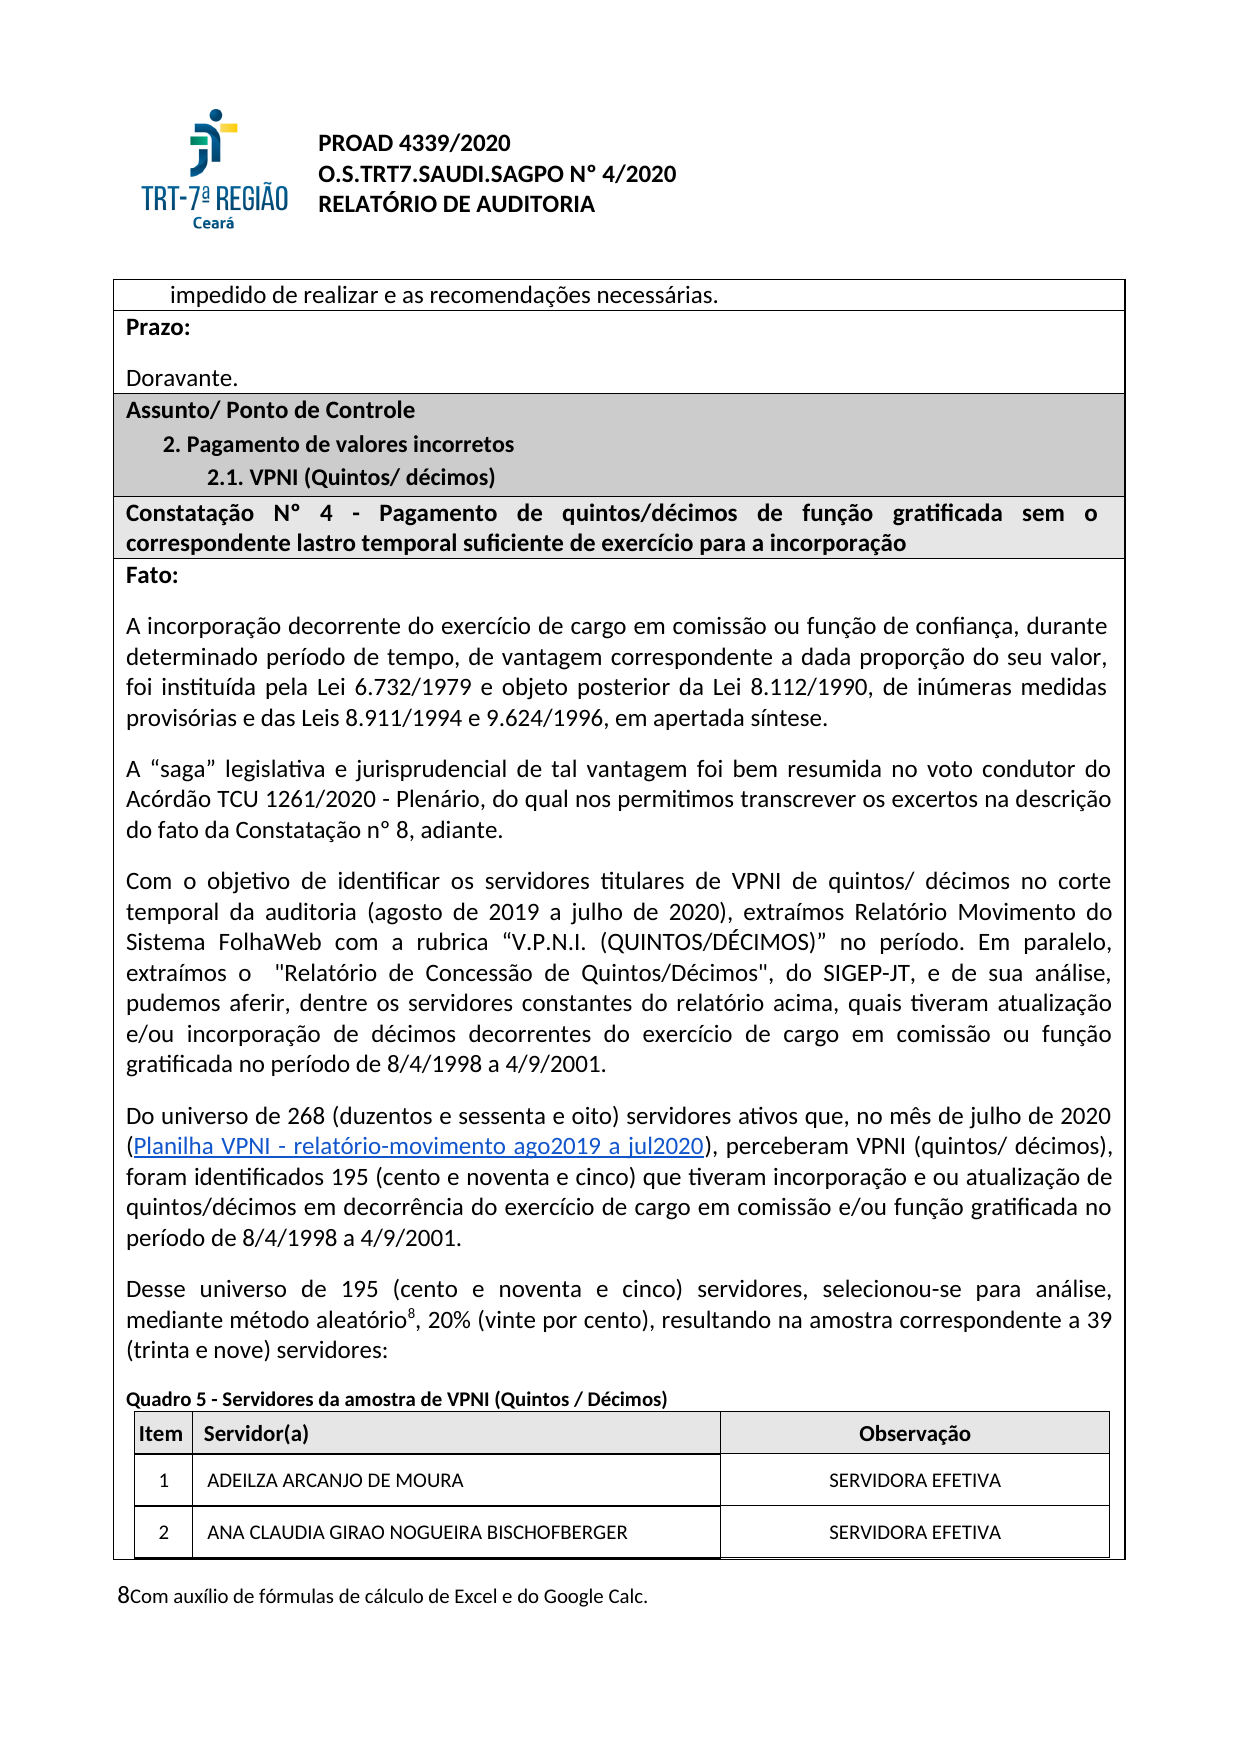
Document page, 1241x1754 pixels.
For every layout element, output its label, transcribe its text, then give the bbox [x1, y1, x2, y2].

table_cell ANA CLAUDIA GIRAO NOGUEIRA BISCHOFBERGER [193, 1507, 720, 1557]
table_header Servidor(a) [193, 1412, 720, 1453]
table_cell SERVIDORA EFETIVA [721, 1454, 1109, 1505]
table_cell SERVIDORA EFETIVA [721, 1506, 1109, 1557]
table_header Observação [721, 1412, 1109, 1453]
table_cell Fato: A incorporação decorrente do exercício de cargo em comissão ou função de confiança, durante determinado período de tempo, de vantagem correspondente a dada proporção do seu valor, foi instituída pela Lei 6.732/1979 e objeto posterior da Lei 8.112/1990, de inúmeras medidas provisórias e das Leis 8.911/1994 e 9.624/1996, em apertada síntese. A “saga” legislativa e jurisprudencial de tal vantagem foi bem resumida no voto condutor do Acórdão TCU 1261/2020 - Plenário, do qual nos permitimos transcrever os excertos na descrição do fato da Constatação nº 8, adiante. Com o objetivo de identificar os servidores titulares de VPNI de quintos/ décimos no corte temporal da auditoria (agosto de 2019 a julho de 2020), extraímos Relatório Movimento do Sistema FolhaWeb com a rubrica “V.P.N.I. (QUINTOS/DÉCIMOS)” no período. Em paralelo, extraímos o "Relatório de Concessão de Quintos/Décimos", do SIGEP-JT, e de sua análise, pudemos aferir, dentre os servidores constantes do relatório acima, quais tiveram atualização e/ou incorporação de décimos decorrentes do exercício de cargo em comissão ou função gratificada no período de 8/4/1998 a 4/9/2001. Do universo de 268 (duzentos e sessenta e oito) servidores ativos que, no mês de julho de 2020 (Planilha VPNI - relatório-movimento ago2019 a jul2020), perceberam VPNI (quintos/ décimos), foram identificados 195 (cento e noventa e cinco) que tiveram incorporação e ou atualização de quintos/décimos em decorrência do exercício de cargo em comissão e/ou função gratificada no período de 8/4/1998 a 4/9/2001. Desse universo de 195 (cento e noventa e cinco) servidores, selecionou-se para análise, mediante método aleatório, 20% (vinte por cento), resultando na amostra correspondente a 39 (trinta e nove) servidores: Quadro 5 - Servidores da amostra de VPNI (Quintos / Décimos) [114, 559, 1124, 1559]
table_header Item [135, 1412, 192, 1453]
table_cell 2 [135, 1507, 192, 1557]
table_cell Constatação Nº 4 - Pagamento de quintos/décimos de função gratificada sem o correspondente lastro temporal suficiente de exercício para a incorporação [114, 497, 1124, 558]
table_cell ADEILZA ARCANJO DE MOURA [193, 1455, 720, 1505]
table_cell 1 [135, 1455, 192, 1505]
table_cell impedido de realizar e as recomendações necessárias. [114, 280, 1124, 310]
table_cell Assunto/ Ponto de Controle 2. Pagamento de valores incorretos 2.1. VPNI (Quintos/ décimos) [114, 394, 1124, 496]
picture [127, 106, 297, 236]
table_cell Prazo: Doravante. [114, 311, 1124, 393]
